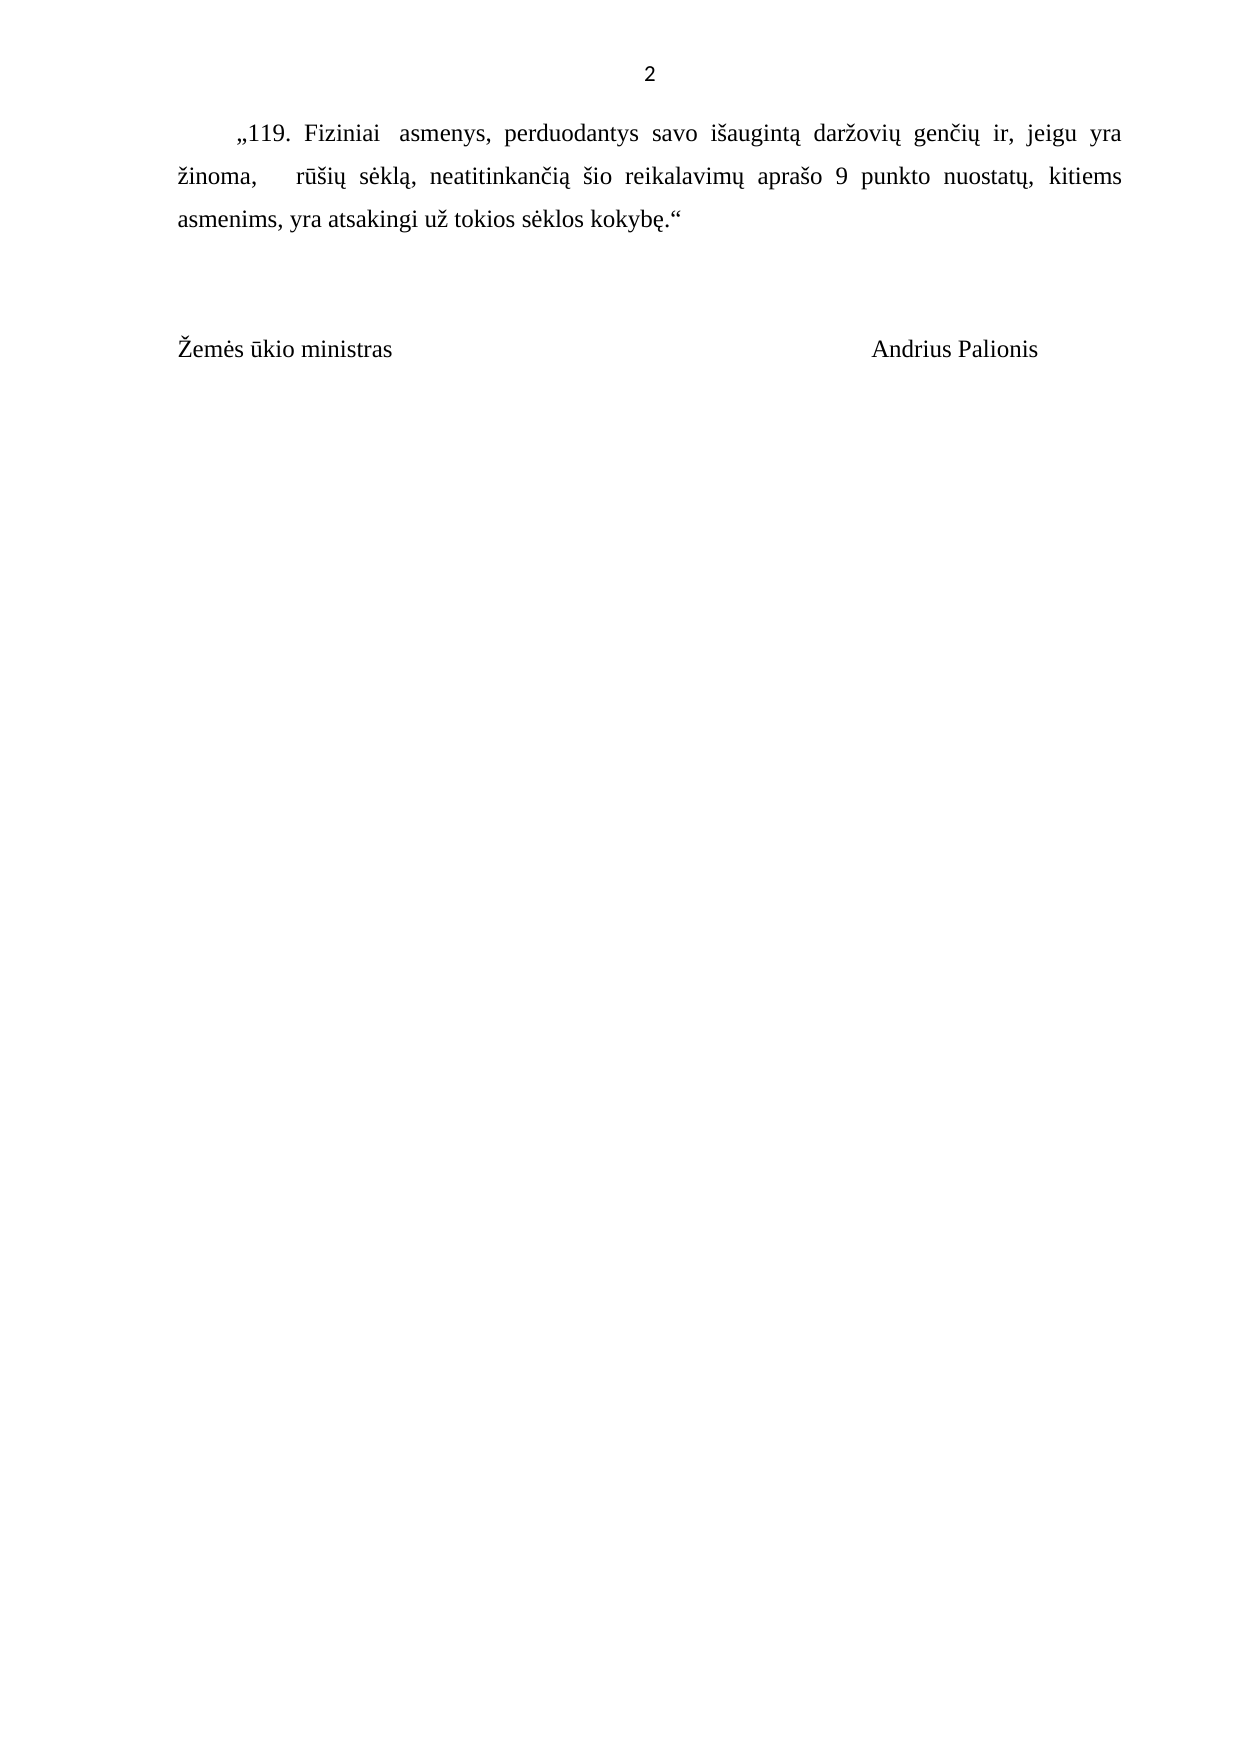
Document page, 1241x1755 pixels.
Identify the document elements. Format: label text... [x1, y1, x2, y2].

text „119. Fiziniai asmenys, perduodantys savo išaugintą daržovių genčių ir, jeigu yra žinoma, rūšių sėklą, neatitinkančią šio reikalavimų aprašo 9 punkto nuostatų, kitiems asmenims, yra atsakingi už tokios sėklos kokybę.“ [177, 118, 1122, 233]
text Žemės ūkio ministras Andrius Palionis [177, 334, 1122, 362]
